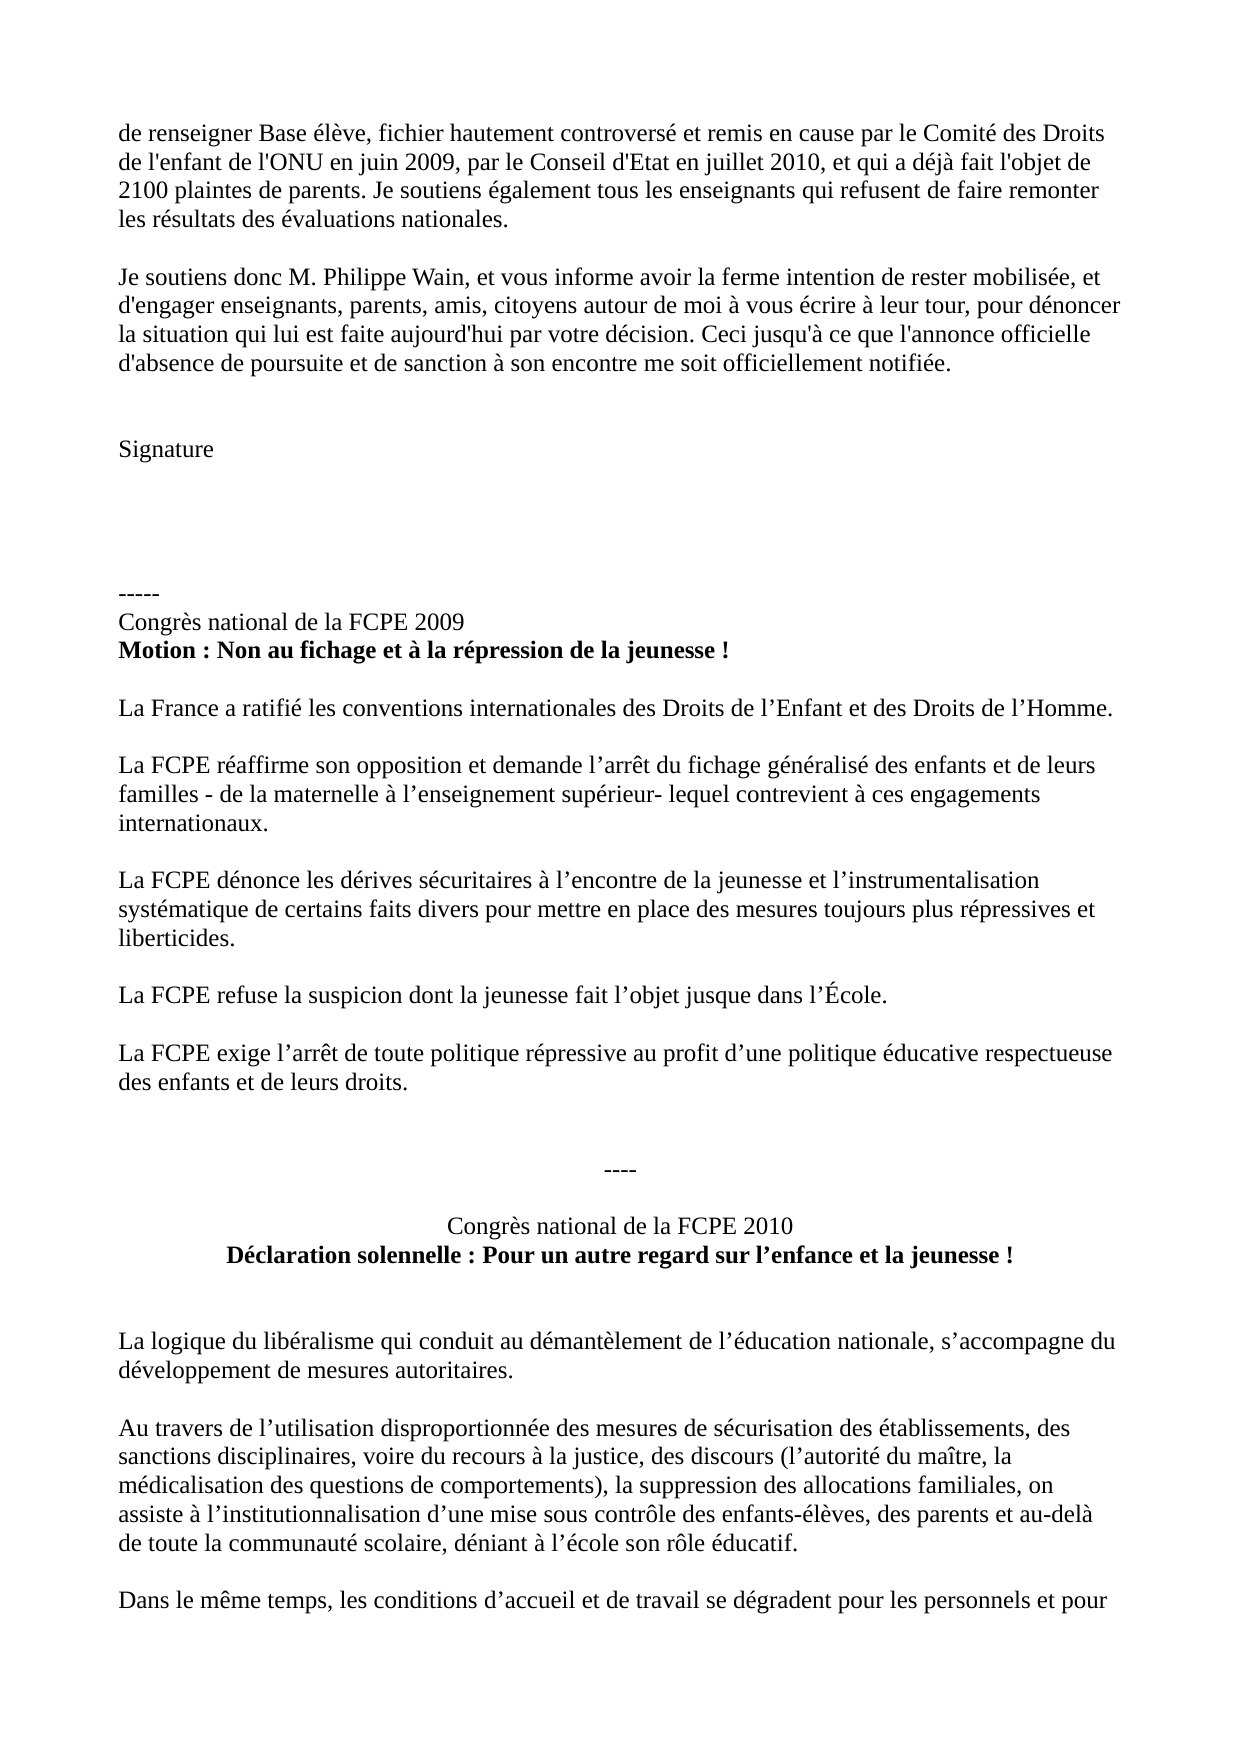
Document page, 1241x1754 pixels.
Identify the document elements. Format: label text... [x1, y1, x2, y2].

text Déclaration solennelle : Pour un autre regard sur l’enfance et la jeunesse ! [118, 1240, 1122, 1269]
text Congrès national de la FCPE 2010 [118, 1211, 1122, 1240]
text de renseigner Base élève, fichier hautement controversé et remis en cause par le Comité des Droits de l'enfant de l'ONU en juin 2009, par le Conseil d'Etat en juillet 2010, et qui a déjà fait l'objet de 2100 plaintes de parents. Je soutiens également tous les enseignants qui refusent de faire remonter les résultats des évaluations nationales. Je soutiens donc M. Philippe Wain, et vous informe avoir la ferme intention de rester mobilisée, et d'engager enseignants, parents, amis, citoyens autour de moi à vous écrire à leur tour, pour dénoncer la situation qui lui est faite aujourd'hui par votre décision. Ceci jusqu'à ce que l'annonce officielle d'absence de poursuite et de sanction à son encontre me soit officiellement notifiée. Signature ----- Congrès national de la FCPE 2009 Motion : Non au fichage et à la répression de la jeunesse ! La France a ratifié les conventions internationales des Droits de l’Enfant et des Droits de l’Homme. La FCPE réaffirme son opposition et demande l’arrêt du fichage généralisé des enfants et de leurs familles - de la maternelle à l’enseignement supérieur- lequel contrevient à ces engagements internationaux. La FCPE dénonce les dérives sécuritaires à l’encontre de la jeunesse et l’instrumentalisation systématique de certains faits divers pour mettre en place des mesures toujours plus répressives et liberticides. La FCPE refuse la suspicion dont la jeunesse fait l’objet jusque dans l’École. La FCPE exige l’arrêt de toute politique répressive au profit d’une politique éducative respectueuse des enfants et de leurs droits. [118, 118, 1122, 1124]
text ---- [118, 1154, 1122, 1183]
text La logique du libéralisme qui conduit au démantèlement de l’éducation nationale, s’accompagne du développement de mesures autoritaires. Au travers de l’utilisation disproportionnée des mesures de sécurisation des établissements, des sanctions disciplinaires, voire du recours à la justice, des discours (l’autorité du maître, la médicalisation des questions de comportements), la suppression des allocations familiales, on assiste à l’institutionnalisation d’une mise sous contrôle des enfants-élèves, des parents et au-delà de toute la communauté scolaire, déniant à l’école son rôle éducatif. Dans le même temps, les conditions d’accueil et de travail se dégradent pour les personnels et pour [118, 1269, 1122, 1614]
